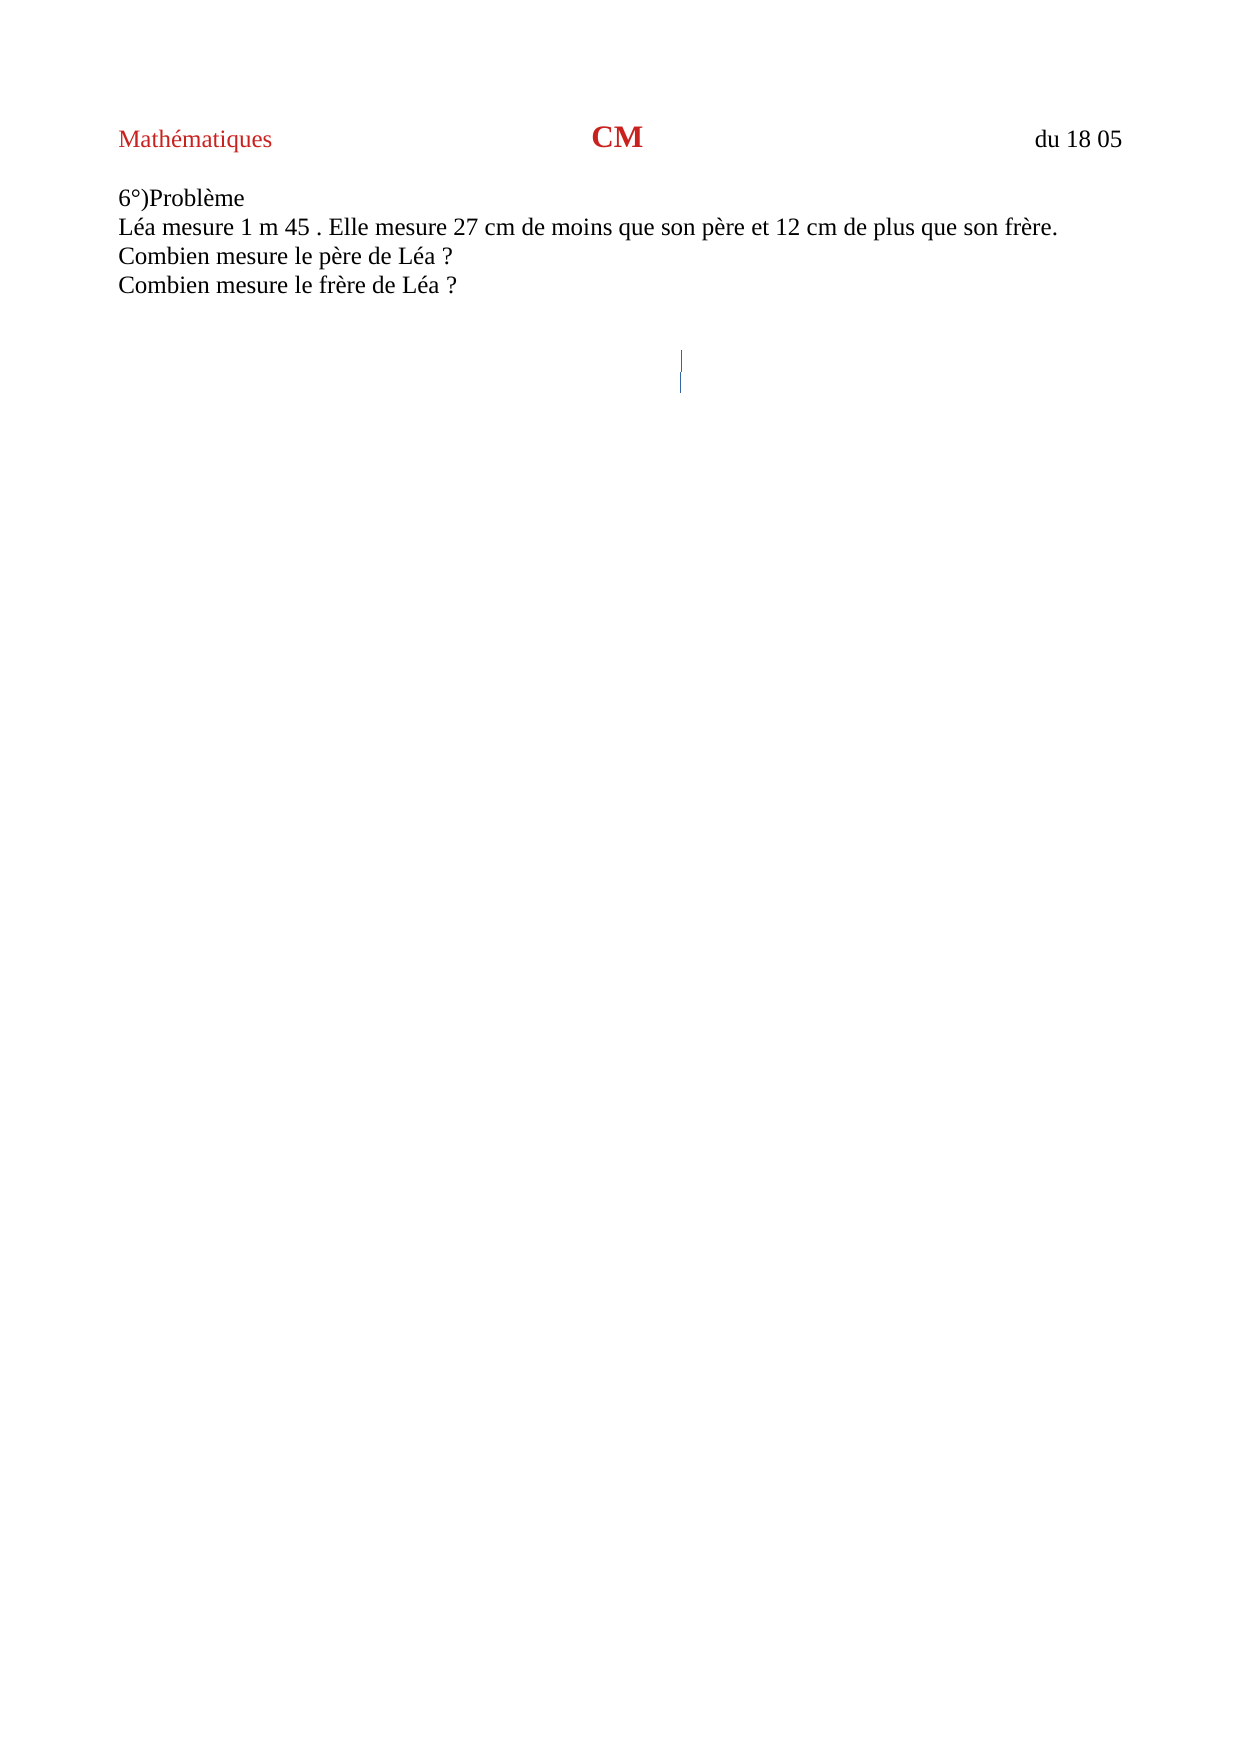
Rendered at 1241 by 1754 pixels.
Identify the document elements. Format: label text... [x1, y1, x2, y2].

text Léa mesure 1 m 45 . Elle mesure 27 cm de moins que son père et 12 cm de plus que son frère. [118, 212, 1122, 241]
text 6°)Problème [118, 183, 1122, 212]
text Combien mesure le père de Léa ? [118, 241, 1122, 270]
text Combien mesure le frère de Léa ? [118, 270, 1122, 298]
